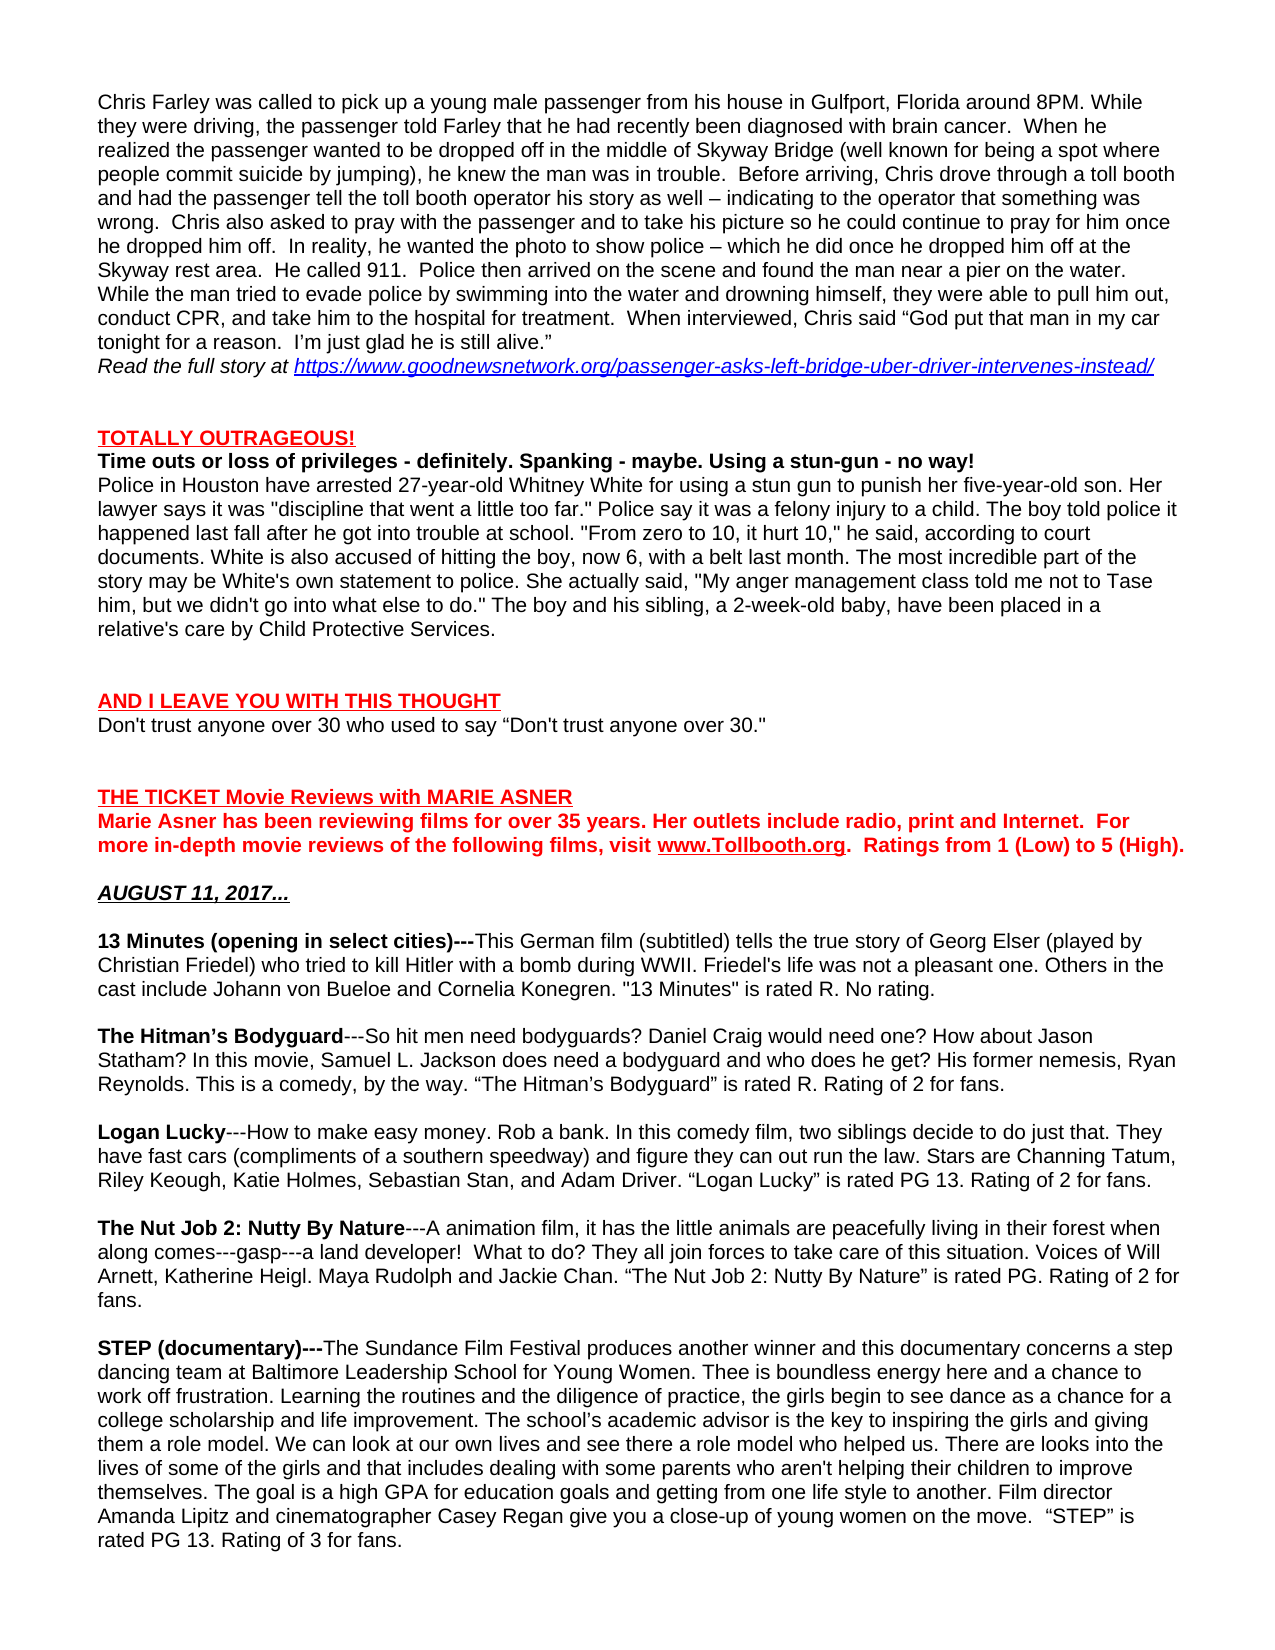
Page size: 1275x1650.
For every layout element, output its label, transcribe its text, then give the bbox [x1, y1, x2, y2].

subtitle AND I LEAVE YOU WITH THIS THOUGHT [97, 689, 1185, 713]
text The Nut Job 2: Nutty By Nature---A animation film, it has the little animals are peacefully living in their forest when along comes---gasp---a land developer! What to do? They all join forces to take care of this situation. Voices of Will Arnett, Katherine Heigl. Maya Rudolph and Jackie Chan. “The Nut Job 2: Nutty By Nature” is rated PG. Rating of 2 for fans. [97, 1216, 1185, 1312]
text Marie Asner has been reviewing films for over 35 years. Her outlets include radio, print and Internet. For more in-depth movie reviews of the following films, visit www.Tollbooth.org. Ratings from 1 (Low) to 5 (High). [97, 809, 1185, 857]
text Chris Farley was called to pick up a young male passenger from his house in Gulfport, Florida around 8PM. While they were driving, the passenger told Farley that he had recently been diagnosed with brain cancer. When he realized the passenger wanted to be dropped off in the middle of Skyway Bridge (well known for being a spot where people commit suicide by jumping), he knew the man was in trouble. Before arriving, Chris drove through a toll booth and had the passenger tell the toll booth operator his story as well – indicating to the operator that something was wrong. Chris also asked to pray with the passenger and to take his picture so he could continue to pray for him once he dropped him off. In reality, he wanted the photo to show police – which he did once he dropped him off at the Skyway rest area. He called 911. Police then arrived on the scene and found the man near a pier on the water. While the man tried to evade police by swimming into the water and drowning himself, they were able to pull him out, conduct CPR, and take him to the hospital for treatment. When interviewed, Chris said “God put that man in my car tonight for a reason. I’m just glad he is still alive.” [97, 90, 1185, 353]
text STEP (documentary)---The Sundance Film Festival produces another winner and this documentary concerns a step dancing team at Baltimore Leadership School for Young Women. Thee is boundless energy here and a chance to work off frustration. Learning the routines and the diligence of practice, the girls begin to see dance as a chance for a college scholarship and life improvement. The school’s academic advisor is the key to inspiring the girls and giving them a role model. We can look at our own lives and see there a role model who helped us. There are looks into the lives of some of the girls and that includes dealing with some parents who aren't helping their children to improve themselves. The goal is a high GPA for education goals and getting from one life style to another. Film director Amanda Lipitz and cinematographer Casey Regan give you a close-up of young women on the move. “STEP” is rated PG 13. Rating of 3 for fans. [97, 1336, 1185, 1551]
subtitle TOTALLY OUTRAGEOUS! [97, 425, 1185, 449]
text Logan Lucky---How to make easy money. Rob a bank. In this comedy film, two siblings decide to do just that. They have fast cars (compliments of a southern speedway) and figure they can out run the law. Stars are Channing Tatum, Riley Keough, Katie Holmes, Sebastian Stan, and Adam Driver. “Logan Lucky” is rated PG 13. Rating of 2 for fans. [97, 1120, 1185, 1192]
text Police in Houston have arrested 27-year-old Whitney White for using a stun gun to punish her five-year-old son. Her lawyer says it was "discipline that went a little too far." Police say it was a felony injury to a child. The boy told police it happened last fall after he got into trouble at school. "From zero to 10, it hurt 10," he said, according to court documents. White is also accused of hitting the boy, now 6, with a belt last month. The most incredible part of the story may be White's own statement to police. She actually said, "My anger management class told me not to Tase him, but we didn't go into what else to do." The boy and his sibling, a 2-week-old baby, have been placed in a relative's care by Child Protective Services. [97, 473, 1185, 641]
text 13 Minutes (opening in select cities)---This German film (subtitled) tells the true story of Georg Elser (played by Christian Friedel) who tried to kill Hitler with a bomb during WWII. Friedel's life was not a pleasant one. Others in the cast include Johann von Bueloe and Cornelia Konegren. "13 Minutes" is rated R. No rating. [97, 928, 1185, 1000]
text THE TICKET Movie Reviews with MARIE ASNER [97, 785, 1185, 809]
text The Hitman’s Bodyguard---So hit men need bodyguards? Daniel Craig would need one? How about Jason Statham? In this movie, Samuel L. Jackson does need a bodyguard and who does he get? His former nemesis, Ryan Reynolds. This is a comedy, by the way. “The Hitman’s Bodyguard” is rated R. Rating of 2 for fans. [97, 1024, 1185, 1096]
text Don't trust anyone over 30 who used to say “Don't trust anyone over 30." [97, 713, 1185, 737]
text Read the full story at https://www.goodnewsnetwork.org/passenger-asks-left-bridge-uber-driver-intervenes-instead/ [97, 353, 1185, 377]
text AUGUST 11, 2017... [97, 881, 1185, 904]
text Time outs or loss of privileges - definitely. Spanking - maybe. Using a stun-gun - no way! [97, 449, 1185, 473]
